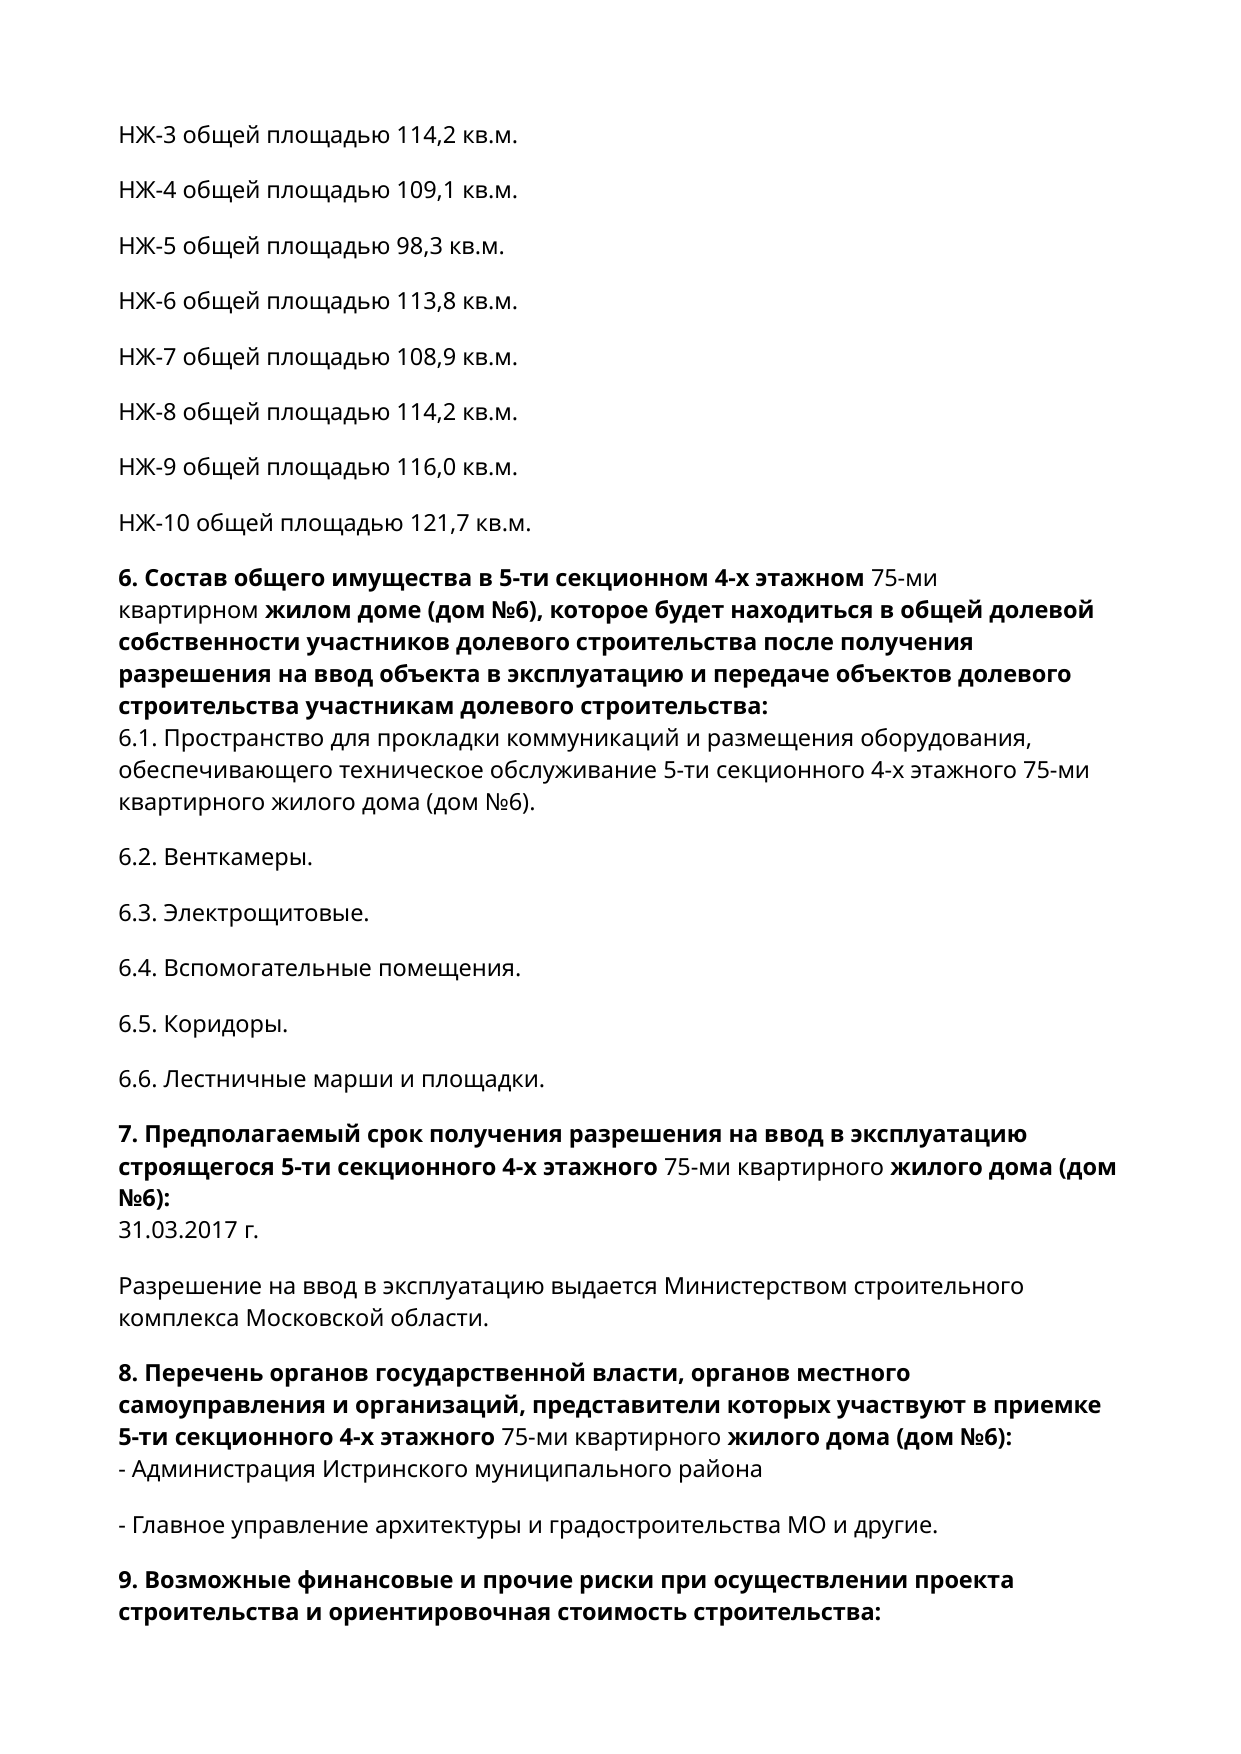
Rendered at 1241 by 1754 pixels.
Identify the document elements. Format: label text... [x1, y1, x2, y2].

text 6.4. Вспомогательные помещения. [118, 952, 1122, 983]
text НЖ-4 общей площадью 109,1 кв.м. [118, 173, 1122, 206]
text НЖ-3 общей площадью 114,2 кв.м. [118, 118, 1122, 150]
text 7. Предполагаемый срок получения разрешения на ввод в эксплуатацию строящегося 5-ти секционного 4-х этажного 75-ми квартирного жилого дома (дом №6): [118, 1118, 1122, 1214]
text НЖ-5 общей площадью 98,3 кв.м. [118, 229, 1122, 261]
text НЖ-7 общей площадью 108,9 кв.м. [118, 340, 1122, 372]
text НЖ-8 общей площадью 114,2 кв.м. [118, 395, 1122, 427]
text 6.1. Пространство для прокладки коммуникаций и размещения оборудования, обеспечивающего техническое обслуживание 5-ти секционного 4-х этажного 75-ми квартирного жилого дома (дом №6). [118, 721, 1122, 817]
text 6.5. Коридоры. [118, 1007, 1122, 1039]
text Разрешение на ввод в эксплуатацию выдается Министерством строительного комплекса Московской области. [118, 1269, 1122, 1333]
text - Администрация Истринского муниципального района [118, 1452, 1122, 1484]
text 6.2. Венткамеры. [118, 841, 1122, 873]
text - Главное управление архитектуры и градостроительства МО и другие. [118, 1508, 1122, 1540]
text 8. Перечень органов государственной власти, органов местного самоуправления и организаций, представители которых участвуют в приемке 5-ти секционного 4-х этажного 75-ми квартирного жилого дома (дом №6): [118, 1357, 1122, 1452]
text 6.6. Лестничные марши и площадки. [118, 1062, 1122, 1094]
text 6. Состав общего имущества в 5-ти секционном 4-х этажном 75-ми квартирном жилом доме (дом №6), которое будет находиться в общей долевой собственности участников долевого строительства после получения разрешения на ввод объекта в эксплуатацию и передаче объектов долевого строительства участникам долевого строительства: [118, 561, 1122, 721]
text НЖ-9 общей площадью 116,0 кв.м. [118, 451, 1122, 483]
text 9. Возможные финансовые и прочие риски при осуществлении проекта строительства и ориентировочная стоимость строительства: [118, 1563, 1122, 1627]
text НЖ-10 общей площадью 121,7 кв.м. [118, 506, 1122, 538]
text 6.3. Электрощитовые. [118, 896, 1122, 928]
text 31.03.2017 г. [118, 1214, 1122, 1246]
text НЖ-6 общей площадью 113,8 кв.м. [118, 284, 1122, 316]
